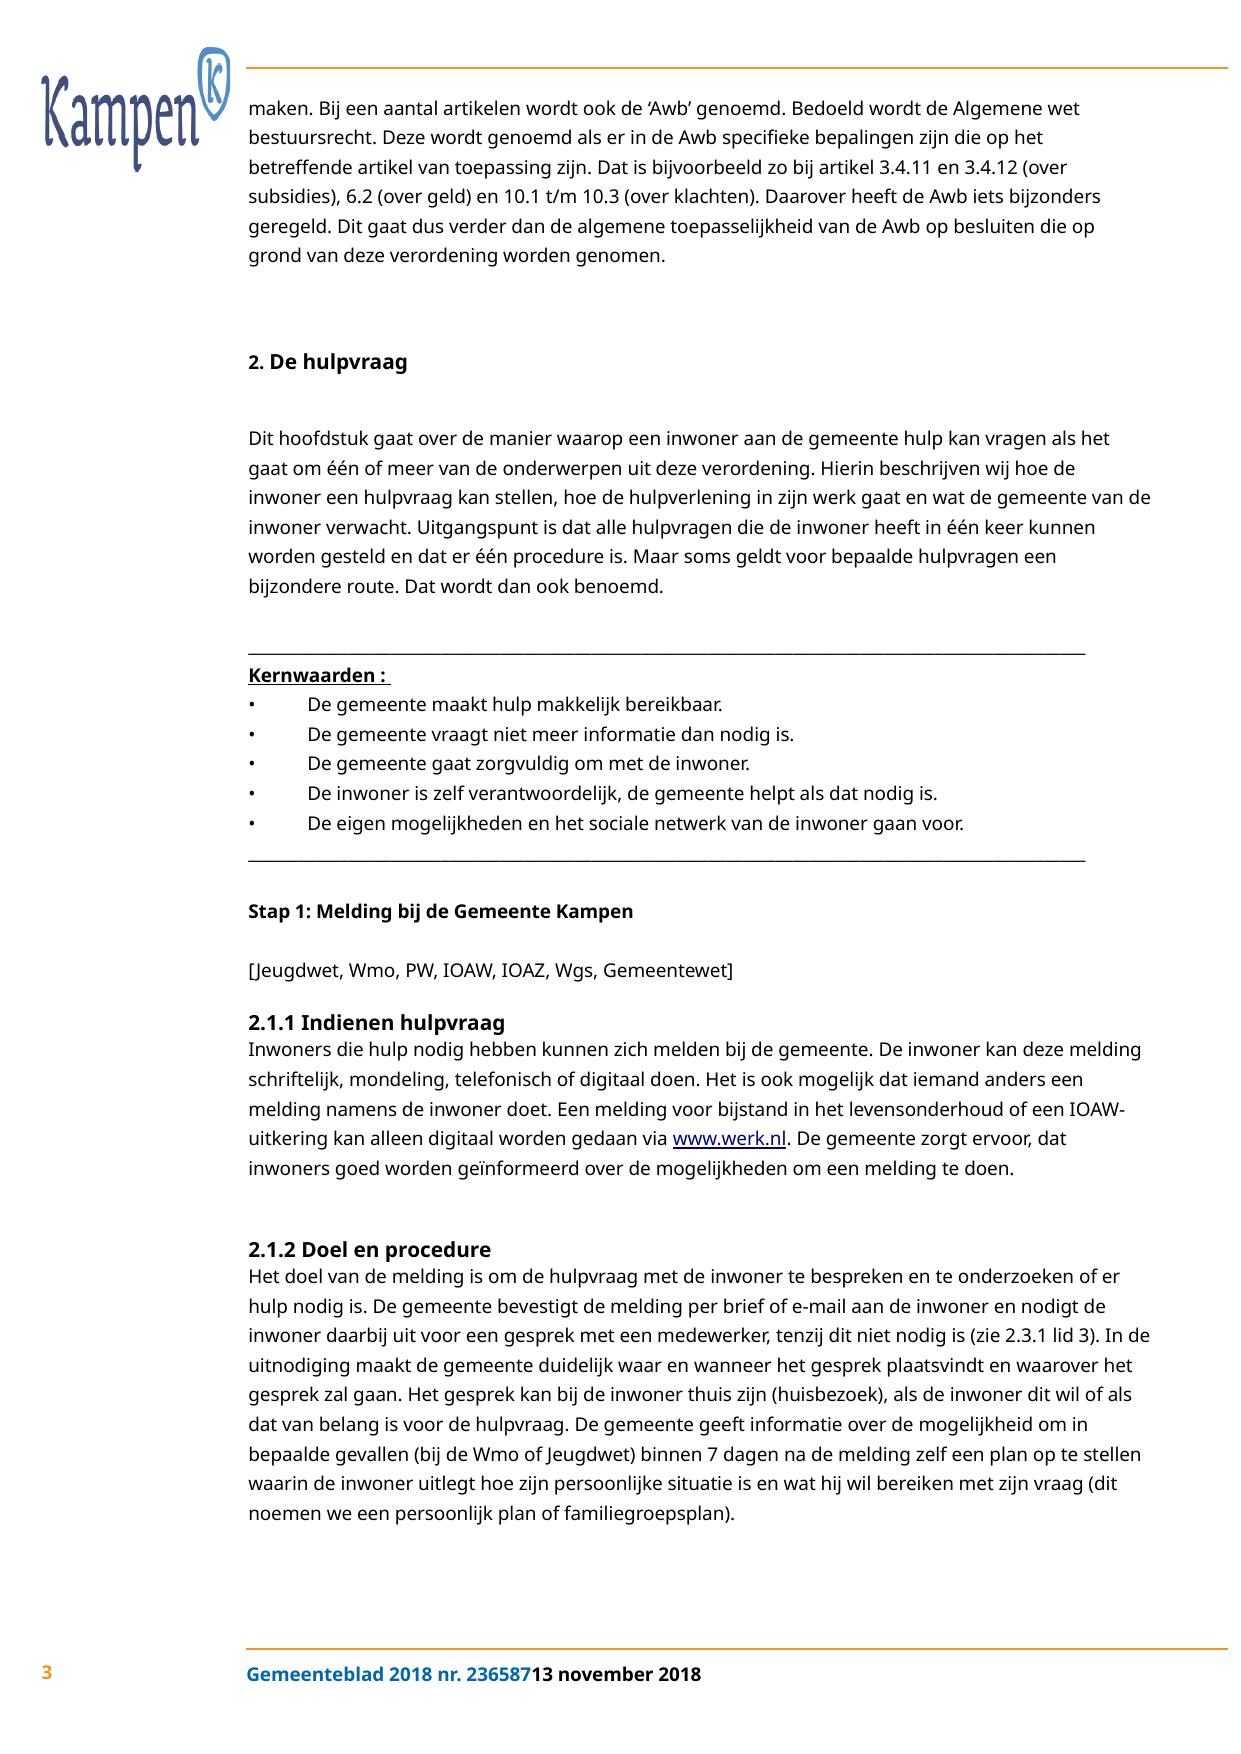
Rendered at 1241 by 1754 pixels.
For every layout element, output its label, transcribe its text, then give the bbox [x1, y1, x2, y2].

text 2.1.1 Indienen hulpvraag [248, 1008, 1152, 1037]
picture [41, 47, 231, 172]
list De inwoner is zelf verantwoordelijk, de gemeente helpt als dat nodig is. [248, 780, 1152, 806]
list De gemeente maakt hulp makkelijk bereikbaar. [248, 691, 1152, 717]
text 2. De hulpvraag [248, 347, 1152, 376]
text ____________________________________________________________________________________________________ [248, 839, 1152, 865]
text Stap 1: Melding bij de Gemeente Kampen [248, 898, 1152, 924]
list De gemeente vraagt niet meer informatie dan nodig is. [248, 721, 1152, 747]
text ____________________________________________________________________________________________________ [248, 632, 1152, 658]
text Inwoners die hulp nodig hebben kunnen zich melden bij de gemeente. De inwoner kan deze melding schriftelijk, mondeling, telefonisch of digitaal doen. Het is ook mogelijk dat iemand anders een melding namens de inwoner doet. Een melding voor bijstand in het levensonderhoud of een IOAW-uitkering kan alleen digitaal worden gedaan via www.werk.nl. De gemeente zorgt ervoor, dat inwoners goed worden geïnformeerd over de mogelijkheden om een melding te doen. [248, 1037, 1152, 1181]
list De gemeente gaat zorgvuldig om met de inwoner. [248, 751, 1152, 776]
text 2.1.2 Doel en procedure [248, 1235, 1152, 1263]
text Het doel van de melding is om de hulpvraag met de inwoner te bespreken en te onderzoeken of er hulp nodig is. De gemeente bevestigt de melding per brief of e-mail aan de inwoner en nodigt de inwoner daarbij uit voor een gesprek met een medewerker, tenzij dit niet nodig is (zie 2.3.1 lid 3). In de uitnodiging maakt de gemeente duidelijk waar en wanneer het gesprek plaatsvindt en waarover het gesprek zal gaan. Het gesprek kan bij de inwoner thuis zijn (huisbezoek), als de inwoner dit wil of als dat van belang is voor de hulpvraag. De gemeente geeft informatie over de mogelijkheid om in bepaalde gevallen (bij de Wmo of Jeugdwet) binnen 7 dagen na de melding zelf een plan op te stellen waarin de inwoner uitlegt hoe zijn persoonlijke situatie is en wat hij wil bereiken met zijn vraag (dit noemen we een persoonlijk plan of familiegroepsplan). [248, 1263, 1152, 1526]
text maken. Bij een aantal artikelen wordt ook de ‘Awb’ genoemd. Bedoeld wordt de Algemene wet bestuursrecht. Deze wordt genoemd als er in de Awb specifieke bepalingen zijn die op het betreffende artikel van toepassing zijn. Dat is bijvoorbeeld zo bij artikel 3.4.11 en 3.4.12 (over subsidies), 6.2 (over geld) en 10.1 t/m 10.3 (over klachten). Daarover heeft de Awb iets bijzonders geregeld. Dit gaat dus verder dan de algemene toepasselijkheid van de Awb op besluiten die op grond van deze verordening worden genomen. [248, 95, 1152, 268]
list De eigen mogelijkheden en het sociale netwerk van de inwoner gaan voor. [248, 810, 1152, 836]
text Dit hoofdstuk gaat over de manier waarop een inwoner aan de gemeente hulp kan vragen als het gaat om één of meer van de onderwerpen uit deze verordening. Hierin beschrijven wij hoe de inwoner een hulpvraag kan stellen, hoe de hulpverlening in zijn werk gaat en wat de gemeente van de inwoner verwacht. Uitgangspunt is dat alle hulpvragen die de inwoner heeft in één keer kunnen worden gesteld en dat er één procedure is. Maar soms geldt voor bepaalde hulpvragen een bijzondere route. Dat wordt dan ook benoemd. [248, 425, 1152, 599]
text Kernwaarden : [248, 662, 1152, 688]
text [Jeugdwet, Wmo, PW, IOAW, IOAZ, Wgs, Gemeentewet] [248, 958, 1152, 983]
